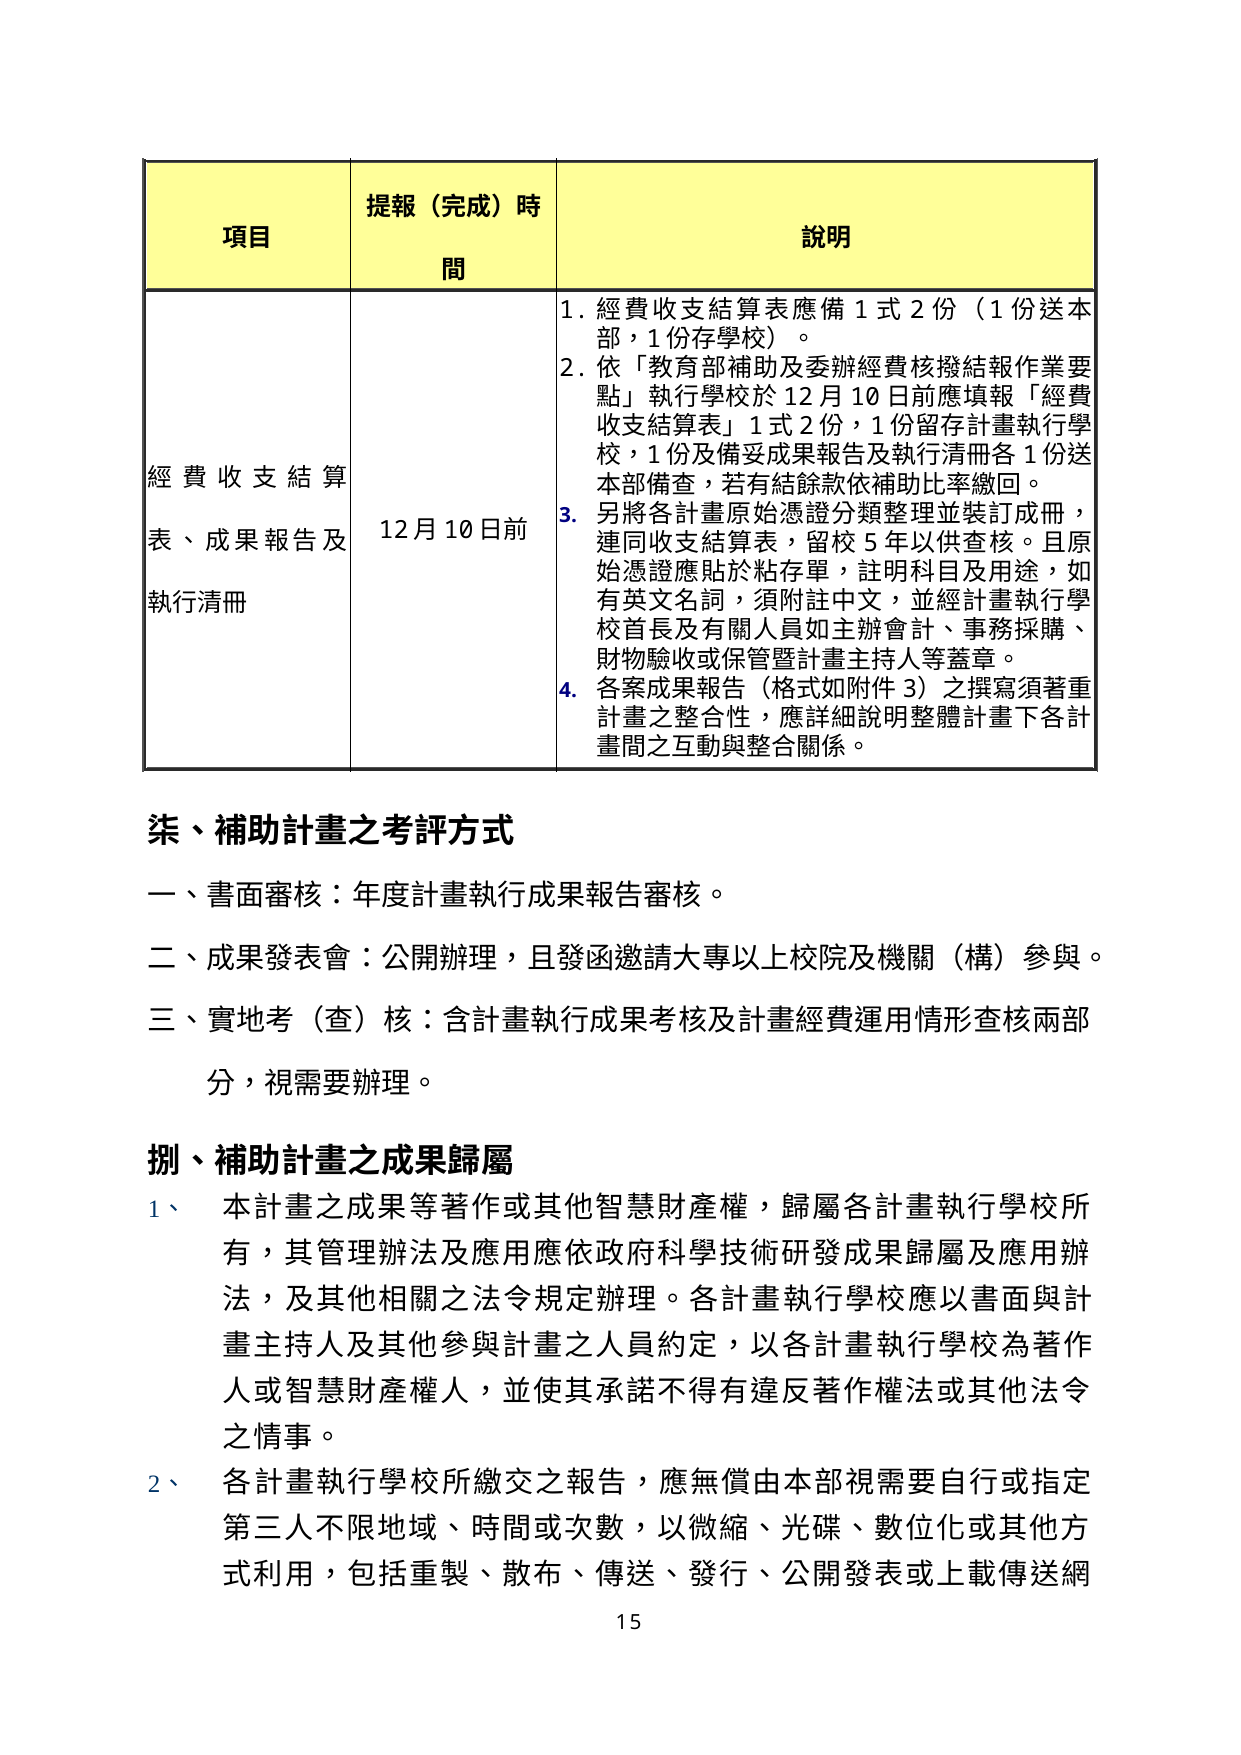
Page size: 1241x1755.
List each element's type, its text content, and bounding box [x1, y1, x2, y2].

table_cell 經費收支結算表、成果報告及執行清冊 [147, 293, 350, 767]
table_cell 12月10日前 [351, 293, 556, 767]
text 二、成果發表會：公開辦理，且發函邀請大專以上校院及機關（構）參與。 [148, 914, 1093, 976]
table_cell 經費收支結算表應備1式2份（1份送本部，1份存學校）。 依「教育部補助及委辦經費核撥結報作業要點」執行學校於12月10日前應填報「經費收支結算表」1式2份，1份留存計畫執行學校，1份及備妥成果報告及執行清冊各1份送本部備查，若有結餘款依補助比率繳回。 另將各計畫原始憑證分類整理並裝訂成冊，連同收支結算表，留校5年以供查核。且原始憑證應貼於粘存單，註明科目及用途，如有英文名詞，須附註中文，並經計畫執行學校首長及有關人員如主辦會計、事務採購、財物驗收或保管暨計畫主持人等蓋章。 各案成果報告（格式如附件3）之撰寫須著重計畫之整合性，應詳細說明整體計畫下各計畫間之互動與整合關係。 [557, 293, 1093, 767]
text 捌、補助計畫之成果歸屬 [148, 1135, 1093, 1181]
text 一、書面審核：年度計畫執行成果報告審核。 [148, 851, 1093, 914]
text 三、實地考（查）核：含計畫執行成果考核及計畫經費運用情形查核兩部分，視需要辦理。 [148, 976, 1093, 1101]
list 本計畫之成果等著作或其他智慧財產權，歸屬各計畫執行學校所有，其管理辦法及應用應依政府科學技術研發成果歸屬及應用辦法，及其他相關之法令規定辦理。各計畫執行學校應以書面與計畫主持人及其他參與計畫之人員約定，以各計畫執行學校為著作人或智慧財產權人，並使其承諾不得有違反著作權法或其他法令之情事。 [148, 1181, 1093, 1456]
list 各計畫執行學校所繳交之報告，應無償由本部視需要自行或指定第三人不限地域、時間或次數，以微縮、光碟、數位化或其他方式利用，包括重製、散布、傳送、發行、公開發表或上載傳送網 [148, 1456, 1093, 1594]
table_header 提報（完成）時間 [351, 163, 556, 288]
table_header 說明 [557, 163, 1093, 288]
text 柒、補助計畫之考評方式 [148, 806, 1093, 851]
table_header 項目 [147, 163, 350, 288]
